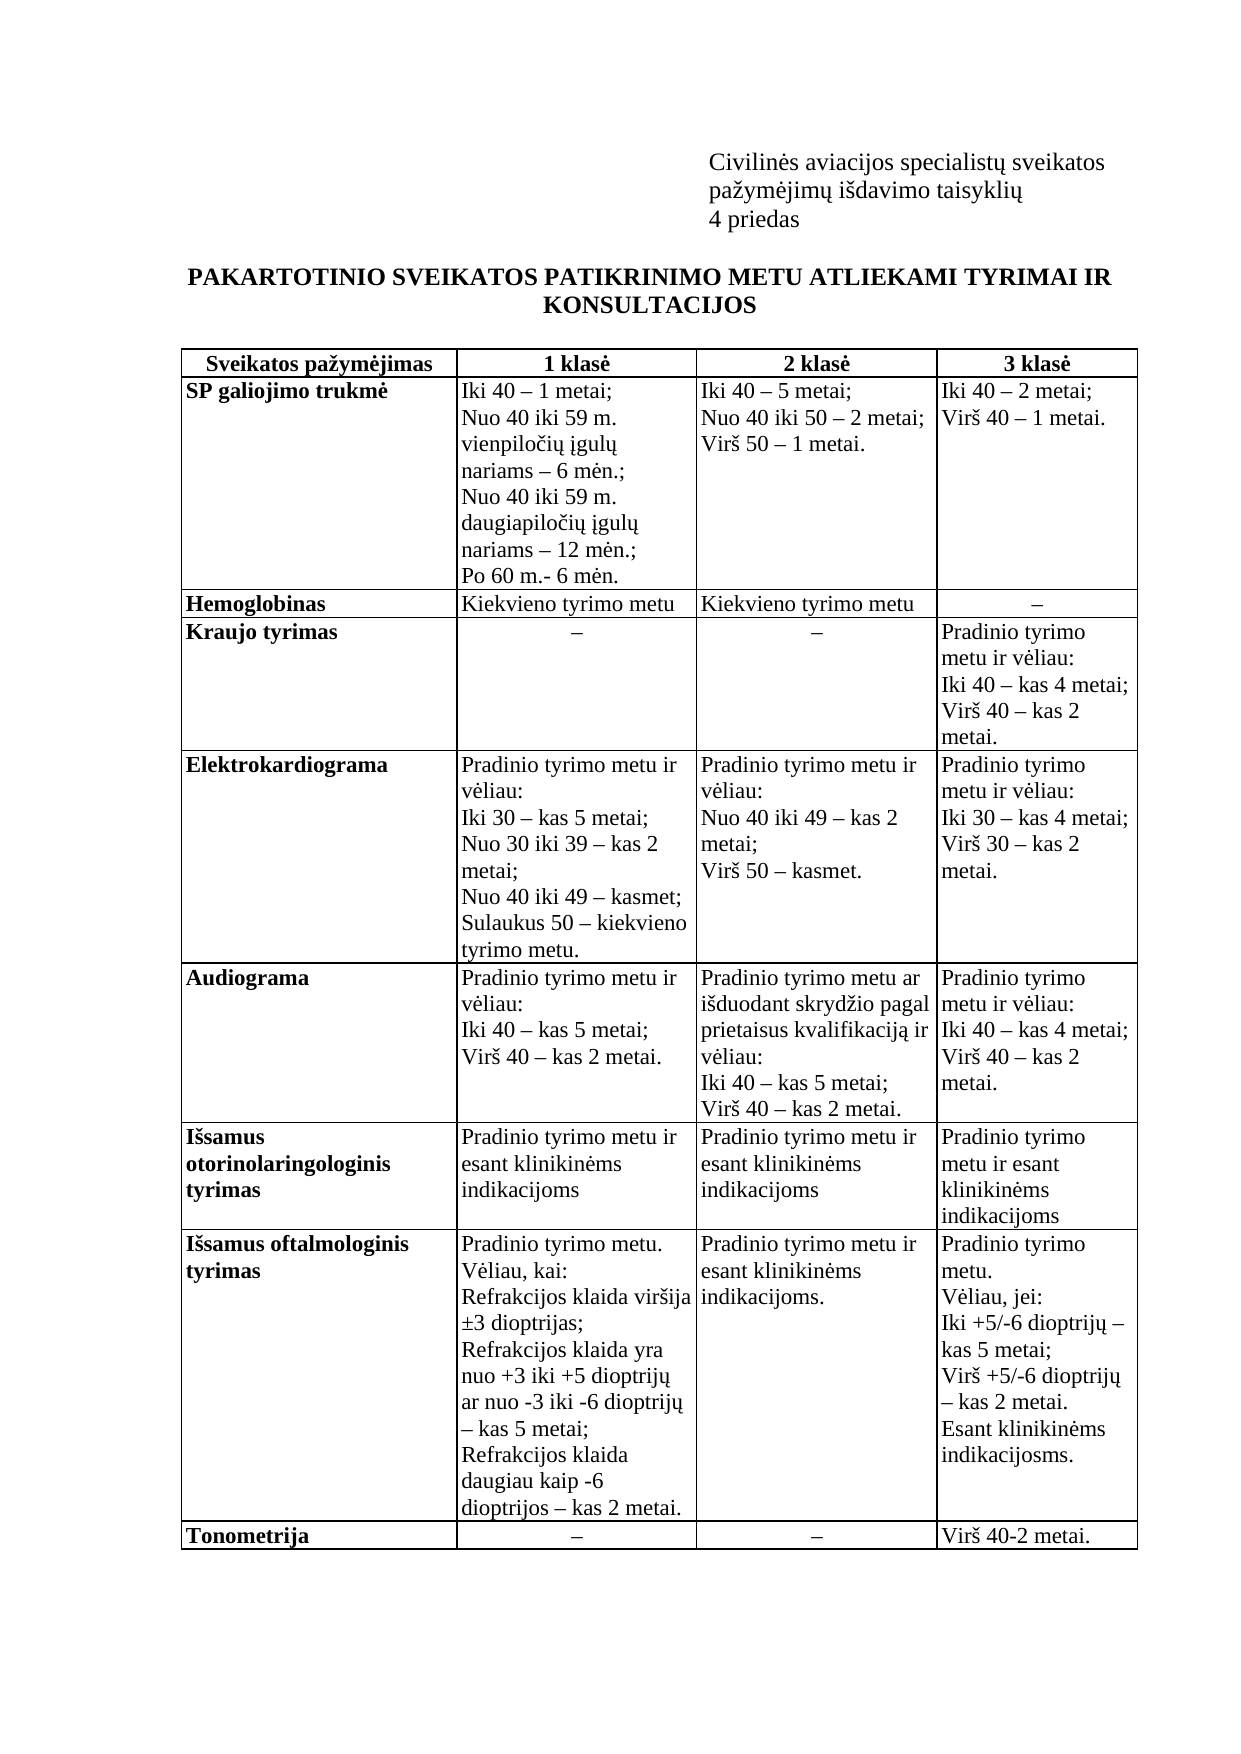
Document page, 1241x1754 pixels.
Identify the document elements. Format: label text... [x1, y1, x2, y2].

table_cell Iki 40 – 5 metai; Nuo 40 iki 50 – 2 metai; Virš 50 – 1 metai. [697, 378, 936, 588]
table_cell Kraujo tyrimas [182, 618, 456, 750]
table_cell Pradinio tyrimo metu ir vėliau: Iki 30 – kas 5 metai; Nuo 30 iki 39 – kas 2 metai; Nuo 40 iki 49 – kasmet; Sulaukus 50 – kiekvieno tyrimo metu. [458, 751, 696, 962]
table_cell Pradinio tyrimo metu. Vėliau, jei: Iki +5/-6 dioptrijų – kas 5 metai; Virš +5/-6 dioptrijų – kas 2 metai. Esant klinikinėms indikacijosms. [938, 1230, 1137, 1520]
text PAKARTOTINIO SVEIKATOS PATIKRINIMO METU ATLIEKAMI TYRIMAI IR KONSULTACIJOS [177, 262, 1122, 319]
table_cell – [458, 1522, 696, 1548]
text 4 priedas [177, 204, 1122, 233]
table_cell Virš 40-2 metai. [938, 1522, 1137, 1548]
table_cell – [938, 590, 1137, 616]
table_cell Pradinio tyrimo metu. Vėliau, kai: Refrakcijos klaida viršija ±3 dioptrijas; Refrakcijos klaida yra nuo +3 iki +5 dioptrijų ar nuo -3 iki -6 dioptrijų – kas 5 metai; Refrakcijos klaida daugiau kaip -6 dioptrijos – kas 2 metai. [458, 1230, 696, 1520]
table_cell Kiekvieno tyrimo metu [697, 590, 936, 616]
table_header 3 klasė [938, 350, 1137, 376]
table_cell Tonometrija [182, 1522, 456, 1548]
table_header 1 klasė [458, 350, 696, 376]
table_header 2 klasė [697, 350, 936, 376]
table_cell – [458, 618, 696, 750]
table_cell Pradinio tyrimo metu ir vėliau: Iki 40 – kas 4 metai; Virš 40 – kas 2 metai. [938, 618, 1137, 750]
table_cell SP galiojimo trukmė [182, 378, 456, 588]
table_cell Pradinio tyrimo metu ir vėliau: Iki 40 – kas 4 metai; Virš 40 – kas 2 metai. [938, 964, 1137, 1122]
text pažymėjimų išdavimo taisyklių [177, 176, 1122, 204]
table_cell Iki 40 – 2 metai; Virš 40 – 1 metai. [938, 378, 1137, 588]
table_cell Išsamus oftalmologinis tyrimas [182, 1230, 456, 1520]
table_header Sveikatos pažymėjimas [182, 350, 456, 376]
table_cell Pradinio tyrimo metu ir esant klinikinėms indikacijoms [697, 1123, 936, 1229]
table_cell Pradinio tyrimo metu ir vėliau: Iki 40 – kas 5 metai; Virš 40 – kas 2 metai. [458, 964, 696, 1122]
table_cell Kiekvieno tyrimo metu [458, 590, 696, 616]
table_cell Pradinio tyrimo metu ir esant klinikinėms indikacijoms [458, 1123, 696, 1229]
table_cell Pradinio tyrimo metu ir vėliau: Nuo 40 iki 49 – kas 2 metai; Virš 50 – kasmet. [697, 751, 936, 962]
table_cell Hemoglobinas [182, 590, 456, 616]
table_cell Pradinio tyrimo metu ir esant klinikinėms indikacijoms. [697, 1230, 936, 1520]
table_cell Pradinio tyrimo metu ir vėliau: Iki 30 – kas 4 metai; Virš 30 – kas 2 metai. [938, 751, 1137, 962]
table_cell – [697, 618, 936, 750]
table_cell Elektrokardiograma [182, 751, 456, 962]
table_cell Audiograma [182, 964, 456, 1122]
table_cell Iki 40 – 1 metai; Nuo 40 iki 59 m. vienpiločių įgulų nariams – 6 mėn.; Nuo 40 iki 59 m. daugiapiločių įgulų nariams – 12 mėn.; Po 60 m.- 6 mėn. [458, 378, 696, 588]
text Civilinės aviacijos specialistų sveikatos [177, 147, 1122, 176]
table_cell Išsamus otorinolaringologinis tyrimas [182, 1123, 456, 1229]
table_cell Pradinio tyrimo metu ir esant klinikinėms indikacijoms [938, 1123, 1137, 1229]
table_cell – [697, 1522, 936, 1548]
table_cell Pradinio tyrimo metu ar išduodant skrydžio pagal prietaisus kvalifikaciją ir vėliau: Iki 40 – kas 5 metai; Virš 40 – kas 2 metai. [697, 964, 936, 1122]
